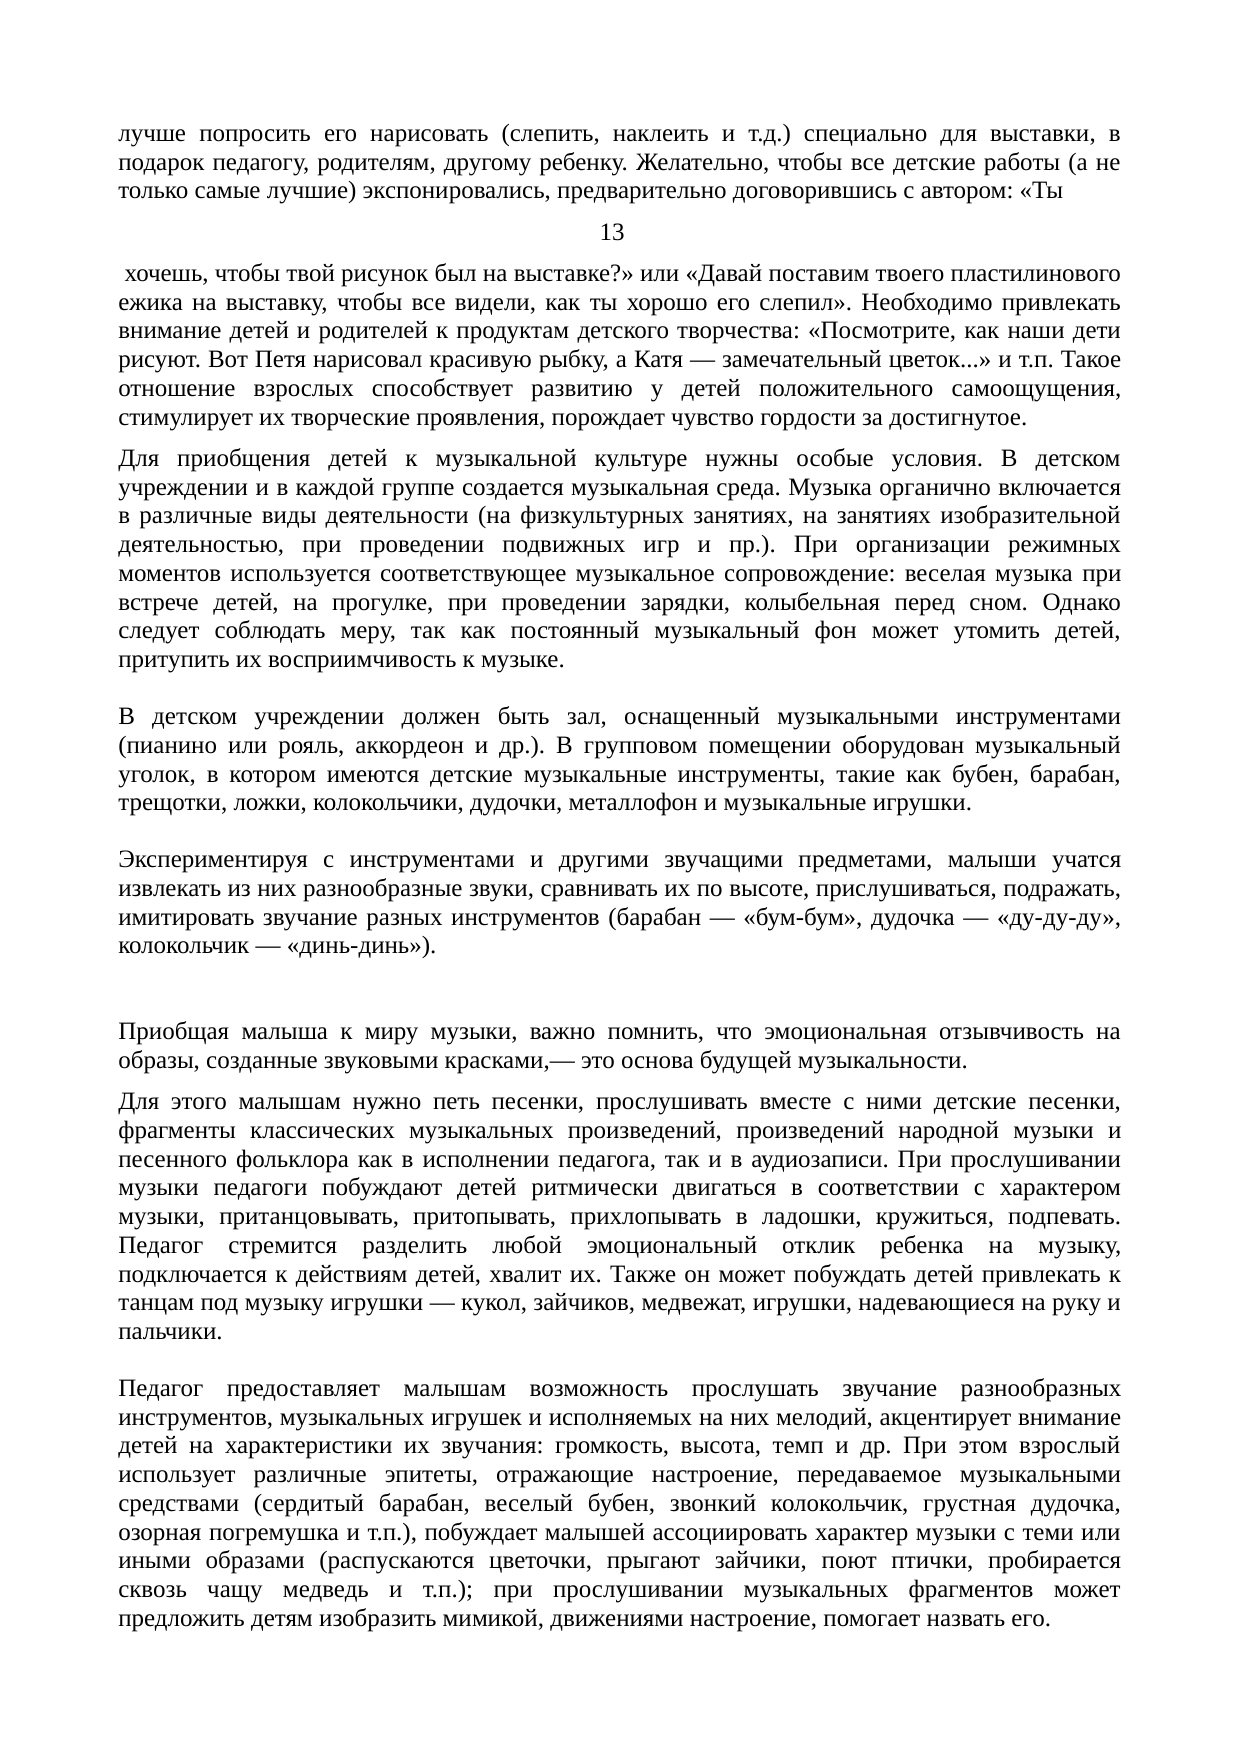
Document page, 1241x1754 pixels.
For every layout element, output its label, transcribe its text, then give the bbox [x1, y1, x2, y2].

text В детском учреждении должен быть зал, оснащенный музыкальными инструментами (пианино или рояль, аккордеон и др.). В групповом помещении оборудован музыкальный уголок, в котором имеются детские музыкальные инструменты, такие как бубен, барабан, трещотки, ложки, колокольчики, дудочки, металлофон и музыкальные игрушки. [118, 701, 1122, 816]
text 13 [118, 217, 1122, 246]
text Экспериментируя с инструментами и другими звучащими предметами, малыши учатся извлекать из них разнообразные звуки, сравнивать их по высоте, прислушиваться, подражать, имитировать звучание разных инструментов (барабан — «бум-бум», дудочка — «ду-ду-ду», колокольчик — «динь-динь»). [118, 844, 1122, 959]
text Для приобщения детей к музыкальной культуре нужны особые условия. В детском учреждении и в каждой группе создается музыкальная среда. Музыка органично включается в различные виды деятельности (на физкультурных занятиях, на занятиях изобразительной деятельностью, при проведении подвижных игр и пр.). При организации режимных моментов используется соответствующее музыкальное сопровождение: веселая музыка при встрече детей, на прогулке, при проведении зарядки, колыбельная перед сном. Однако следует соблюдать меру, так как постоянный музыкальный фон может утомить детей, притупить их восприимчивость к музыке. [118, 443, 1122, 673]
text Педагог предоставляет малышам возможность прослушать звучание разнообразных инструментов, музыкальных игрушек и исполняемых на них мелодий, акцентирует внимание детей на характеристики их звучания: громкость, высота, темп и др. При этом взрослый использует различные эпитеты, отражающие настроение, передаваемое музыкальными средствами (сердитый барабан, веселый бубен, звонкий колокольчик, грустная дудочка, озорная погремушка и т.п.), побуждает малышей ассоциировать характер музыки с теми или иными образами (распускаются цветочки, прыгают зайчики, поют птички, пробирается сквозь чащу медведь и т.п.); при прослушивании музыкальных фрагментов может предложить детям изобразить мимикой, движениями настроение, помогает назвать его. [118, 1373, 1122, 1632]
text хочешь, чтобы твой рисунок был на выставке?» или «Давай поставим твоего пластилинового ежика на выставку, чтобы все видели, как ты хорошо его слепил». Необходимо привлекать внимание детей и родителей к продуктам детского творчества: «Посмотрите, как наши дети рисуют. Вот Петя нарисовал красивую рыбку, а Катя — замечательный цветок...» и т.п. Такое отношение взрослых способствует развитию у детей положительного самоощущения, стимулирует их творческие проявления, порождает чувство гордости за достигнутое. [118, 258, 1122, 431]
text Для этого малышам нужно петь песенки, прослушивать вместе с ними детские песенки, фрагменты классических музыкальных произведений, произведений народной музыки и песенного фольклора как в исполнении педагога, так и в аудиозаписи. При прослушивании музыки педагоги побуждают детей ритмически двигаться в соответствии с характером музыки, пританцовывать, притопывать, прихлопывать в ладошки, кружиться, подпевать. Педагог стремится разделить любой эмоциональный отклик ребенка на музыку, подключается к действиям детей, хвалит их. Также он может побуждать детей привлекать к танцам под музыку игрушки — кукол, зайчиков, медвежат, игрушки, надевающиеся на руку и пальчики. [118, 1086, 1122, 1345]
text лучше попросить его нарисовать (слепить, наклеить и т.д.) специально для выставки, в подарок педагогу, родителям, другому ребенку. Желательно, чтобы все детские работы (а не только самые лучшие) экспонировались, предварительно договорившись с автором: «Ты [118, 118, 1122, 204]
text Приобщая малыша к миру музыки, важно помнить, что эмоциональная отзывчивость на образы, созданные звуковыми красками,— это основа будущей музыкальности. [118, 987, 1122, 1074]
